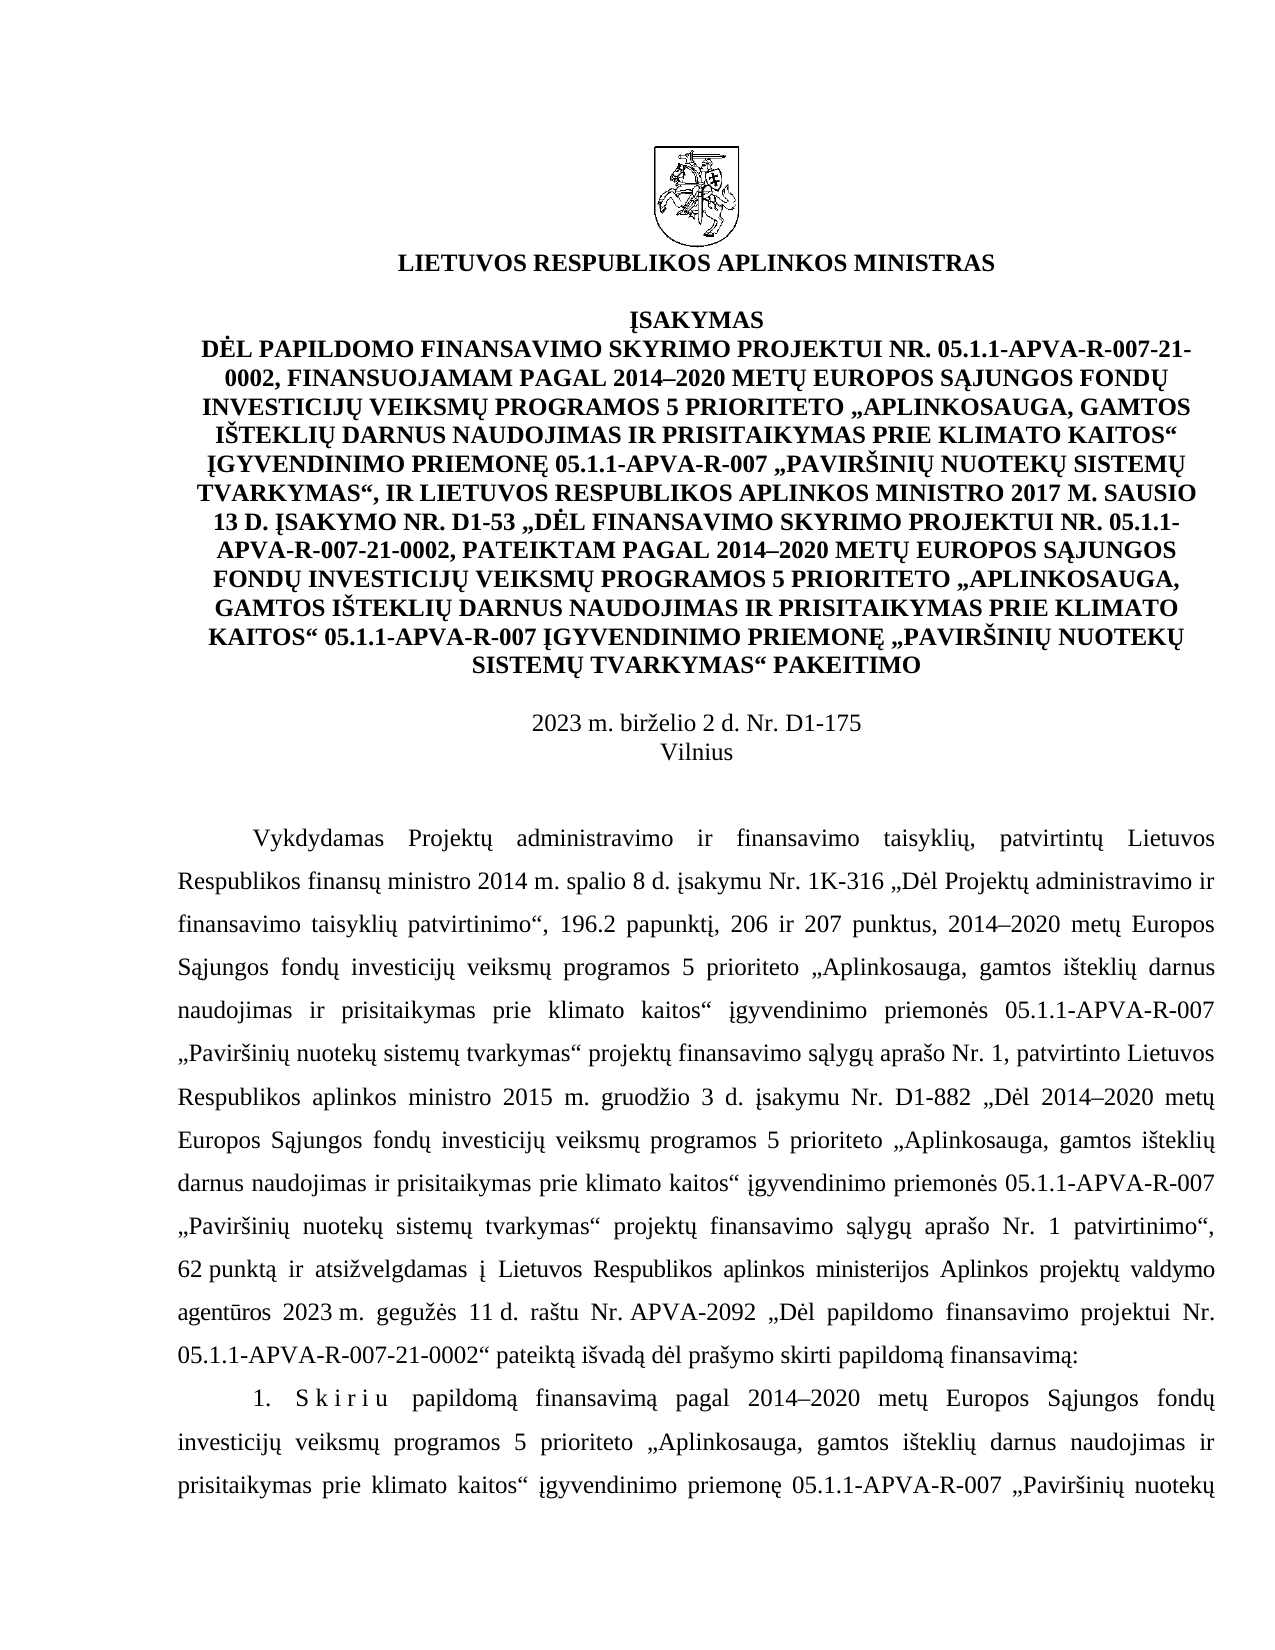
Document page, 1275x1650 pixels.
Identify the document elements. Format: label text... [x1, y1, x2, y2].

text Vilnius [177, 737, 1216, 765]
text LIETUVOS RESPUBLIKOS APLINKOS MINISTRAS [177, 248, 1216, 277]
text DĖL PAPILDOMO FINANSAVIMO SKYRIMO PROJEKTUI NR. 05.1.1-APVA-R-007-21-0002, FINANSUOJAMAM PAGAL 2014–2020 METŲ EUROPOS SĄJUNGOS FONDŲ INVESTICIJŲ VEIKSMŲ PROGRAMOS 5 PRIORITETO „APLINKOSAUGA, GAMTOS IŠTEKLIŲ DARNUS NAUDOJIMAS IR PRISITAIKYMAS PRIE KLIMATO KAITOS“ ĮGYVENDINIMO PRIEMONĘ 05.1.1-APVA-R-007 „PAVIRŠINIŲ NUOTEKŲ SISTEMŲ TVARKYMAS“, IR LIETUVOS RESPUBLIKOS APLINKOS MINISTRO 2017 M. SAUSIO 13 D. ĮSAKYMO NR. D1-53 „DĖL FINANSAVIMO SKYRIMO PROJEKTUI NR. 05.1.1-APVA-R-007-21-0002, PATEIKTAM PAGAL 2014–2020 METŲ EUROPOS SĄJUNGOS FONDŲ INVESTICIJŲ VEIKSMŲ PROGRAMOS 5 PRIORITETO „APLINKOSAUGA, GAMTOS IŠTEKLIŲ DARNUS NAUDOJIMAS IR PRISITAIKYMAS PRIE KLIMATO KAITOS“ 05.1.1-APVA-R-007 ĮGYVENDINIMO PRIEMONĘ „PAVIRŠINIŲ NUOTEKŲ SISTEMŲ TVARKYMAS“ PAKEITIMO [177, 334, 1216, 679]
text 2023 m. birželio 2 d. Nr. D1-175 [177, 708, 1216, 737]
text ĮSAKYMAS [177, 305, 1216, 334]
text 1. Skiriu papildomą finansavimą pagal 2014–2020 metų Europos Sąjungos fondų investicijų veiksmų programos 5 prioriteto „Aplinkosauga, gamtos išteklių darnus naudojimas ir prisitaikymas prie klimato kaitos“ įgyvendinimo priemonę 05.1.1-APVA-R-007 „Paviršinių nuotekų [177, 1383, 1216, 1498]
text Vykdydamas Projektų administravimo ir finansavimo taisyklių, patvirtintų Lietuvos Respublikos finansų ministro 2014 m. spalio 8 d. įsakymu Nr. 1K-316 „Dėl Projektų administravimo ir finansavimo taisyklių patvirtinimo“, 196.2 papunktį, 206 ir 207 punktus, 2014–2020 metų Europos Sąjungos fondų investicijų veiksmų programos 5 prioriteto „Aplinkosauga, gamtos išteklių darnus naudojimas ir prisitaikymas prie klimato kaitos“ įgyvendinimo priemonės 05.1.1-APVA-R-007 „Paviršinių nuotekų sistemų tvarkymas“ projektų finansavimo sąlygų aprašo Nr. 1, patvirtinto Lietuvos Respublikos aplinkos ministro 2015 m. gruodžio 3 d. įsakymu Nr. D1-882 „Dėl 2014–2020 metų Europos Sąjungos fondų investicijų veiksmų programos 5 prioriteto „Aplinkosauga, gamtos išteklių darnus naudojimas ir prisitaikymas prie klimato kaitos“ įgyvendinimo priemonės 05.1.1-APVA-R-007 „Paviršinių nuotekų sistemų tvarkymas“ projektų finansavimo sąlygų aprašo Nr. 1 patvirtinimo“, 62 punktą ir atsižvelgdamas į Lietuvos Respublikos aplinkos ministerijos Aplinkos projektų valdymo agentūros 2023 m. gegužės 11 d. raštu Nr. APVA-2092 „Dėl papildomo finansavimo projektui Nr. 05.1.1-APVA-R-007-21-0002“ pateiktą išvadą dėl prašymo skirti papildomą finansavimą: [177, 823, 1216, 1369]
